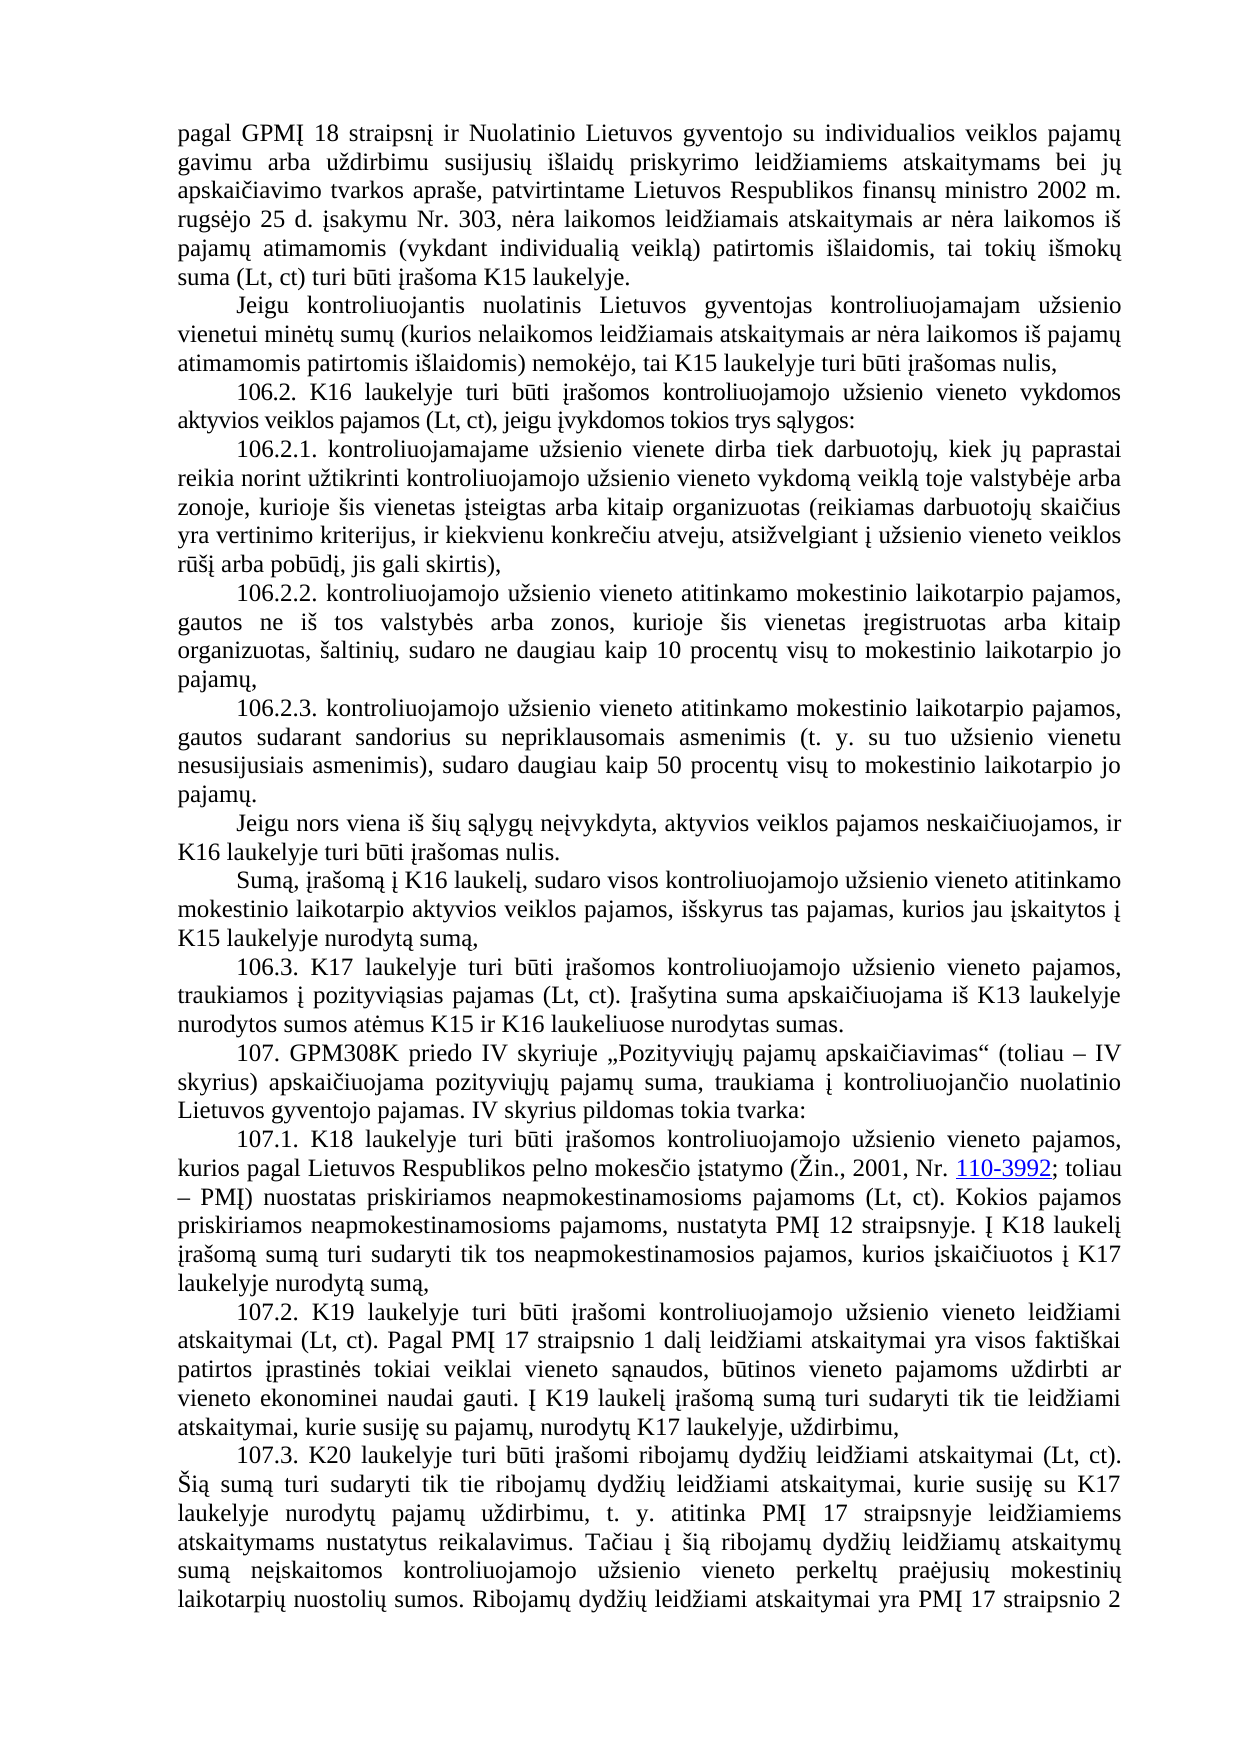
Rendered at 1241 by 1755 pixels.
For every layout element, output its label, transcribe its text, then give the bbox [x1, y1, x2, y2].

text Sumą, įrašomą į K16 laukelį, sudaro visos kontroliuojamojo užsienio vieneto atitinkamo mokestinio laikotarpio aktyvios veiklos pajamos, išskyrus tas pajamas, kurios jau įskaitytos į K15 laukelyje nurodytą sumą, [177, 866, 1122, 952]
text Jeigu kontroliuojantis nuolatinis Lietuvos gyventojas kontroliuojamajam užsienio vienetui minėtų sumų (kurios nelaikomos leidžiamais atskaitymais ar nėra laikomos iš pajamų atimamomis patirtomis išlaidomis) nemokėjo, tai K15 laukelyje turi būti įrašomas nulis, [177, 291, 1122, 377]
text 106.2.2. kontroliuojamojo užsienio vieneto atitinkamo mokestinio laikotarpio pajamos, gautos ne iš tos valstybės arba zonos, kurioje šis vienetas įregistruotas arba kitaip organizuotas, šaltinių, sudaro ne daugiau kaip 10 procentų visų to mokestinio laikotarpio jo pajamų, [177, 578, 1122, 693]
text 107. GPM308K priedo IV skyriuje „Pozityviųjų pajamų apskaičiavimas“ (toliau – IV skyrius) apskaičiuojama pozityviųjų pajamų suma, traukiama į kontroliuojančio nuolatinio Lietuvos gyventojo pajamas. IV skyrius pildomas tokia tvarka: [177, 1038, 1122, 1124]
text 106.2. K16 laukelyje turi būti įrašomos kontroliuojamojo užsienio vieneto vykdomos aktyvios veiklos pajamos (Lt, ct), jeigu įvykdomos tokios trys sąlygos: [177, 377, 1122, 434]
text 107.2. K19 laukelyje turi būti įrašomi kontroliuojamojo užsienio vieneto leidžiami atskaitymai (Lt, ct). Pagal PMĮ 17 straipsnio 1 dalį leidžiami atskaitymai yra visos faktiškai patirtos įprastinės tokiai veiklai vieneto sąnaudos, būtinos vieneto pajamoms uždirbti ar vieneto ekonominei naudai gauti. Į K19 laukelį įrašomą sumą turi sudaryti tik tie leidžiami atskaitymai, kurie susiję su pajamų, nurodytų K17 laukelyje, uždirbimu, [177, 1297, 1122, 1441]
text pagal GPMĮ 18 straipsnį ir Nuolatinio Lietuvos gyventojo su individualios veiklos pajamų gavimu arba uždirbimu susijusių išlaidų priskyrimo leidžiamiems atskaitymams bei jų apskaičiavimo tvarkos apraše, patvirtintame Lietuvos Respublikos finansų ministro 2002 m. rugsėjo 25 d. įsakymu Nr. 303, nėra laikomos leidžiamais atskaitymais ar nėra laikomos iš pajamų atimamomis (vykdant individualią veiklą) patirtomis išlaidomis, tai tokių išmokų suma (Lt, ct) turi būti įrašoma K15 laukelyje. [177, 118, 1122, 291]
text Jeigu nors viena iš šių sąlygų neįvykdyta, aktyvios veiklos pajamos neskaičiuojamos, ir K16 laukelyje turi būti įrašomas nulis. [177, 808, 1122, 866]
text 107.1. K18 laukelyje turi būti įrašomos kontroliuojamojo užsienio vieneto pajamos, kurios pagal Lietuvos Respublikos pelno mokesčio įstatymo (Žin., 2001, Nr. 110-3992; toliau – PMĮ) nuostatas priskiriamos neapmokestinamosioms pajamoms (Lt, ct). Kokios pajamos priskiriamos neapmokestinamosioms pajamoms, nustatyta PMĮ 12 straipsnyje. Į K18 laukelį įrašomą sumą turi sudaryti tik tos neapmokestinamosios pajamos, kurios įskaičiuotos į K17 laukelyje nurodytą sumą, [177, 1124, 1122, 1297]
text 107.3. K20 laukelyje turi būti įrašomi ribojamų dydžių leidžiami atskaitymai (Lt, ct). Šią sumą turi sudaryti tik tie ribojamų dydžių leidžiami atskaitymai, kurie susiję su K17 laukelyje nurodytų pajamų uždirbimu, t. y. atitinka PMĮ 17 straipsnyje leidžiamiems atskaitymams nustatytus reikalavimus. Tačiau į šią ribojamų dydžių leidžiamų atskaitymų sumą neįskaitomos kontroliuojamojo užsienio vieneto perkeltų praėjusių mokestinių laikotarpių nuostolių sumos. Ribojamų dydžių leidžiami atskaitymai yra PMĮ 17 straipsnio 2 [177, 1441, 1122, 1613]
text 106.3. K17 laukelyje turi būti įrašomos kontroliuojamojo užsienio vieneto pajamos, traukiamos į pozityviąsias pajamas (Lt, ct). Įrašytina suma apskaičiuojama iš K13 laukelyje nurodytos sumos atėmus K15 ir K16 laukeliuose nurodytas sumas. [177, 952, 1122, 1038]
text 106.2.1. kontroliuojamajame užsienio vienete dirba tiek darbuotojų, kiek jų paprastai reikia norint užtikrinti kontroliuojamojo užsienio vieneto vykdomą veiklą toje valstybėje arba zonoje, kurioje šis vienetas įsteigtas arba kitaip organizuotas (reikiamas darbuotojų skaičius yra vertinimo kriterijus, ir kiekvienu konkrečiu atveju, atsižvelgiant į užsienio vieneto veiklos rūšį arba pobūdį, jis gali skirtis), [177, 434, 1122, 578]
text 106.2.3. kontroliuojamojo užsienio vieneto atitinkamo mokestinio laikotarpio pajamos, gautos sudarant sandorius su nepriklausomais asmenimis (t. y. su tuo užsienio vienetu nesusijusiais asmenimis), sudaro daugiau kaip 50 procentų visų to mokestinio laikotarpio jo pajamų. [177, 693, 1122, 808]
